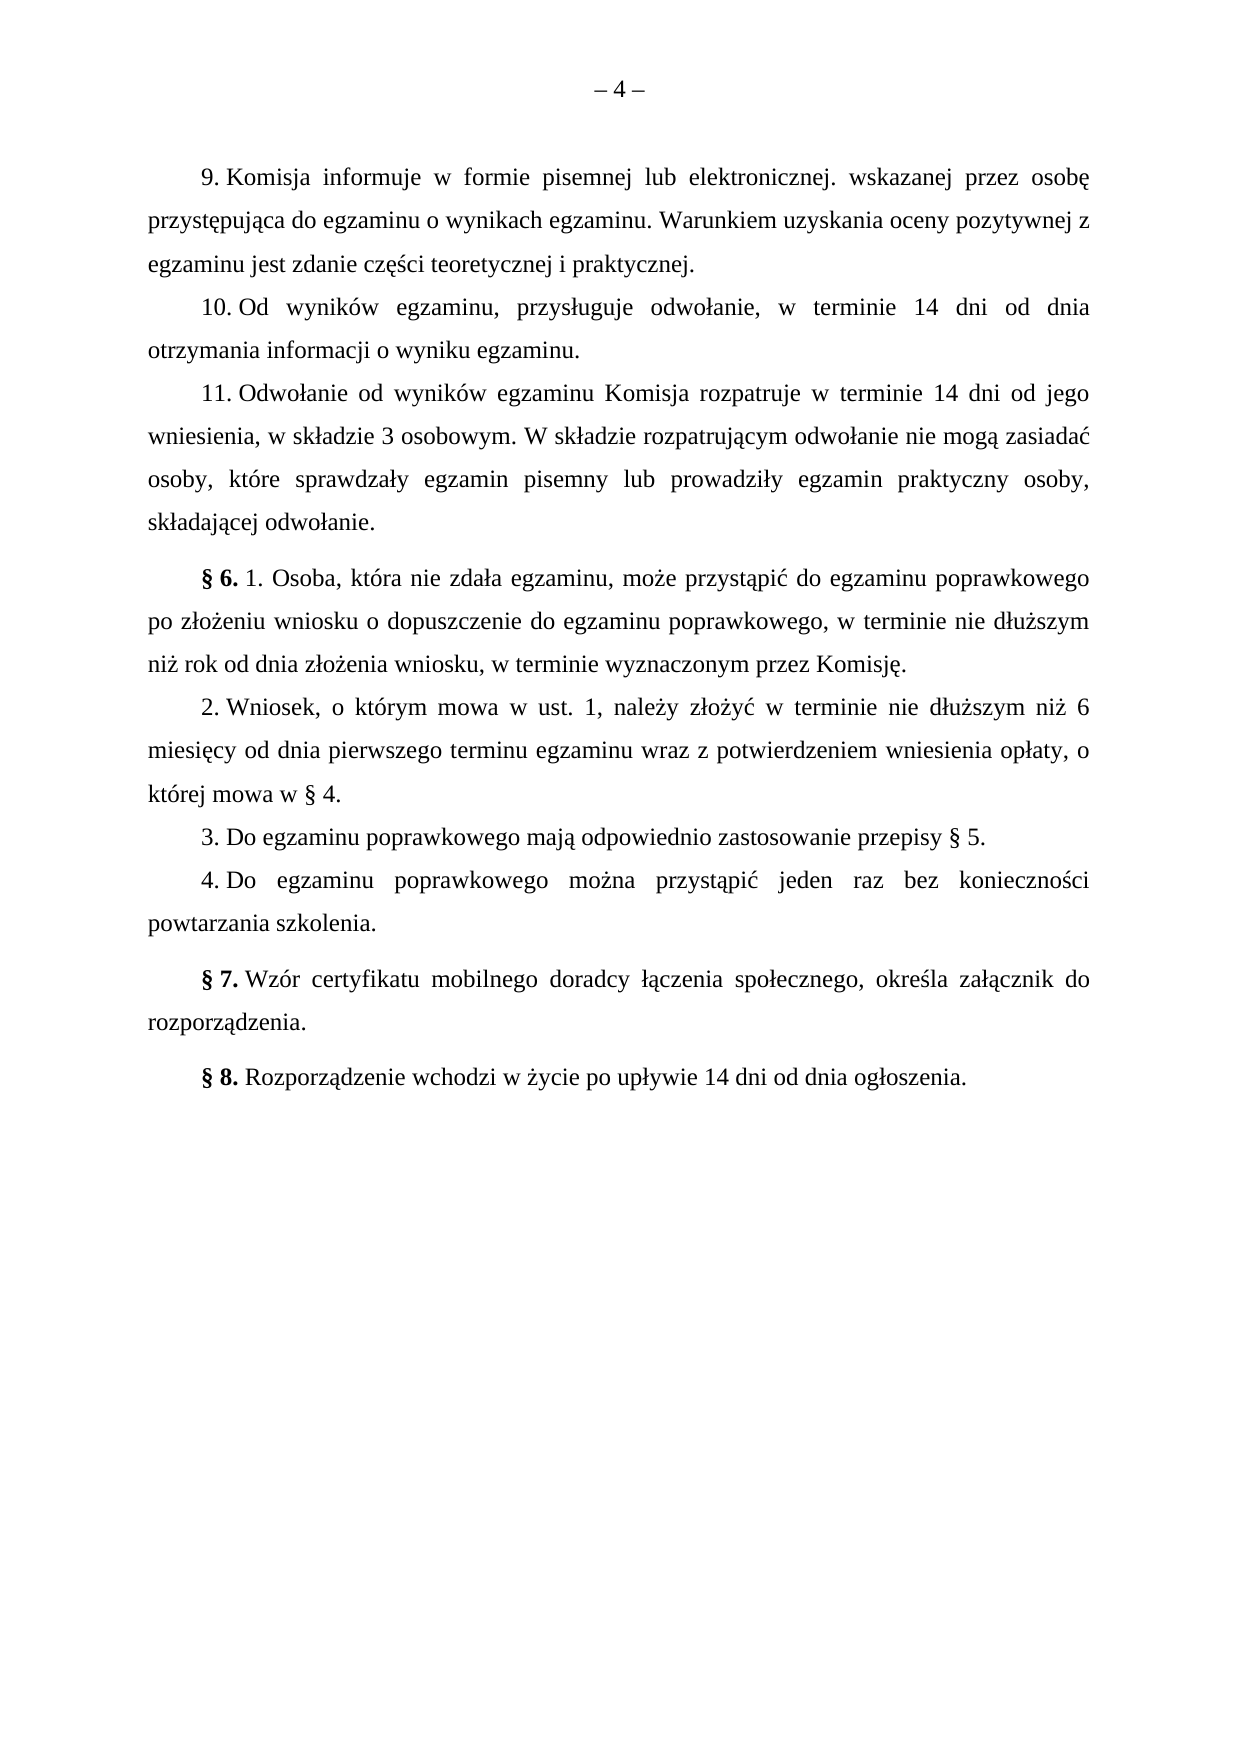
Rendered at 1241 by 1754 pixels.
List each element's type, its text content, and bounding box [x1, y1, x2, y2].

text § 6. 1. Osoba, która nie zdała egzaminu, może przystąpić do egzaminu poprawkowego po złożeniu wniosku o dopuszczenie do egzaminu poprawkowego, w terminie nie dłuższym niż rok od dnia złożenia wniosku, w terminie wyznaczonym przez Komisję. [148, 563, 1091, 678]
text 2. Wniosek, o którym mowa w ust. 1, należy złożyć w terminie nie dłuższym niż 6 miesięcy od dnia pierwszego terminu egzaminu wraz z potwierdzeniem wniesienia opłaty, o której mowa w § 4. [148, 692, 1091, 807]
text § 8. Rozporządzenie wchodzi w życie po upływie 14 dni od dnia ogłoszenia. [148, 1062, 1091, 1091]
text 3. Do egzaminu poprawkowego mają odpowiednio zastosowanie przepisy § 5. [148, 822, 1091, 851]
text 9. Komisja informuje w formie pisemnej lub elektronicznej. wskazanej przez osobę przystępująca do egzaminu o wynikach egzaminu. Warunkiem uzyskania oceny pozytywnej z egzaminu jest zdanie części teoretycznej i praktycznej. [148, 162, 1091, 277]
text 11. Odwołanie od wyników egzaminu Komisja rozpatruje w terminie 14 dni od jego wniesienia, w składzie 3 osobowym. W składzie rozpatrującym odwołanie nie mogą zasiadać osoby, które sprawdzały egzamin pisemny lub prowadziły egzamin praktyczny osoby, składającej odwołanie. [148, 378, 1091, 536]
text 10. Od wyników egzaminu, przysługuje odwołanie, w terminie 14 dni od dnia otrzymania informacji o wyniku egzaminu. [148, 292, 1091, 364]
text § 7. Wzór certyfikatu mobilnego doradcy łączenia społecznego, określa załącznik do rozporządzenia. [148, 964, 1091, 1036]
text 4. Do egzaminu poprawkowego można przystąpić jeden raz bez konieczności powtarzania szkolenia. [148, 865, 1091, 937]
